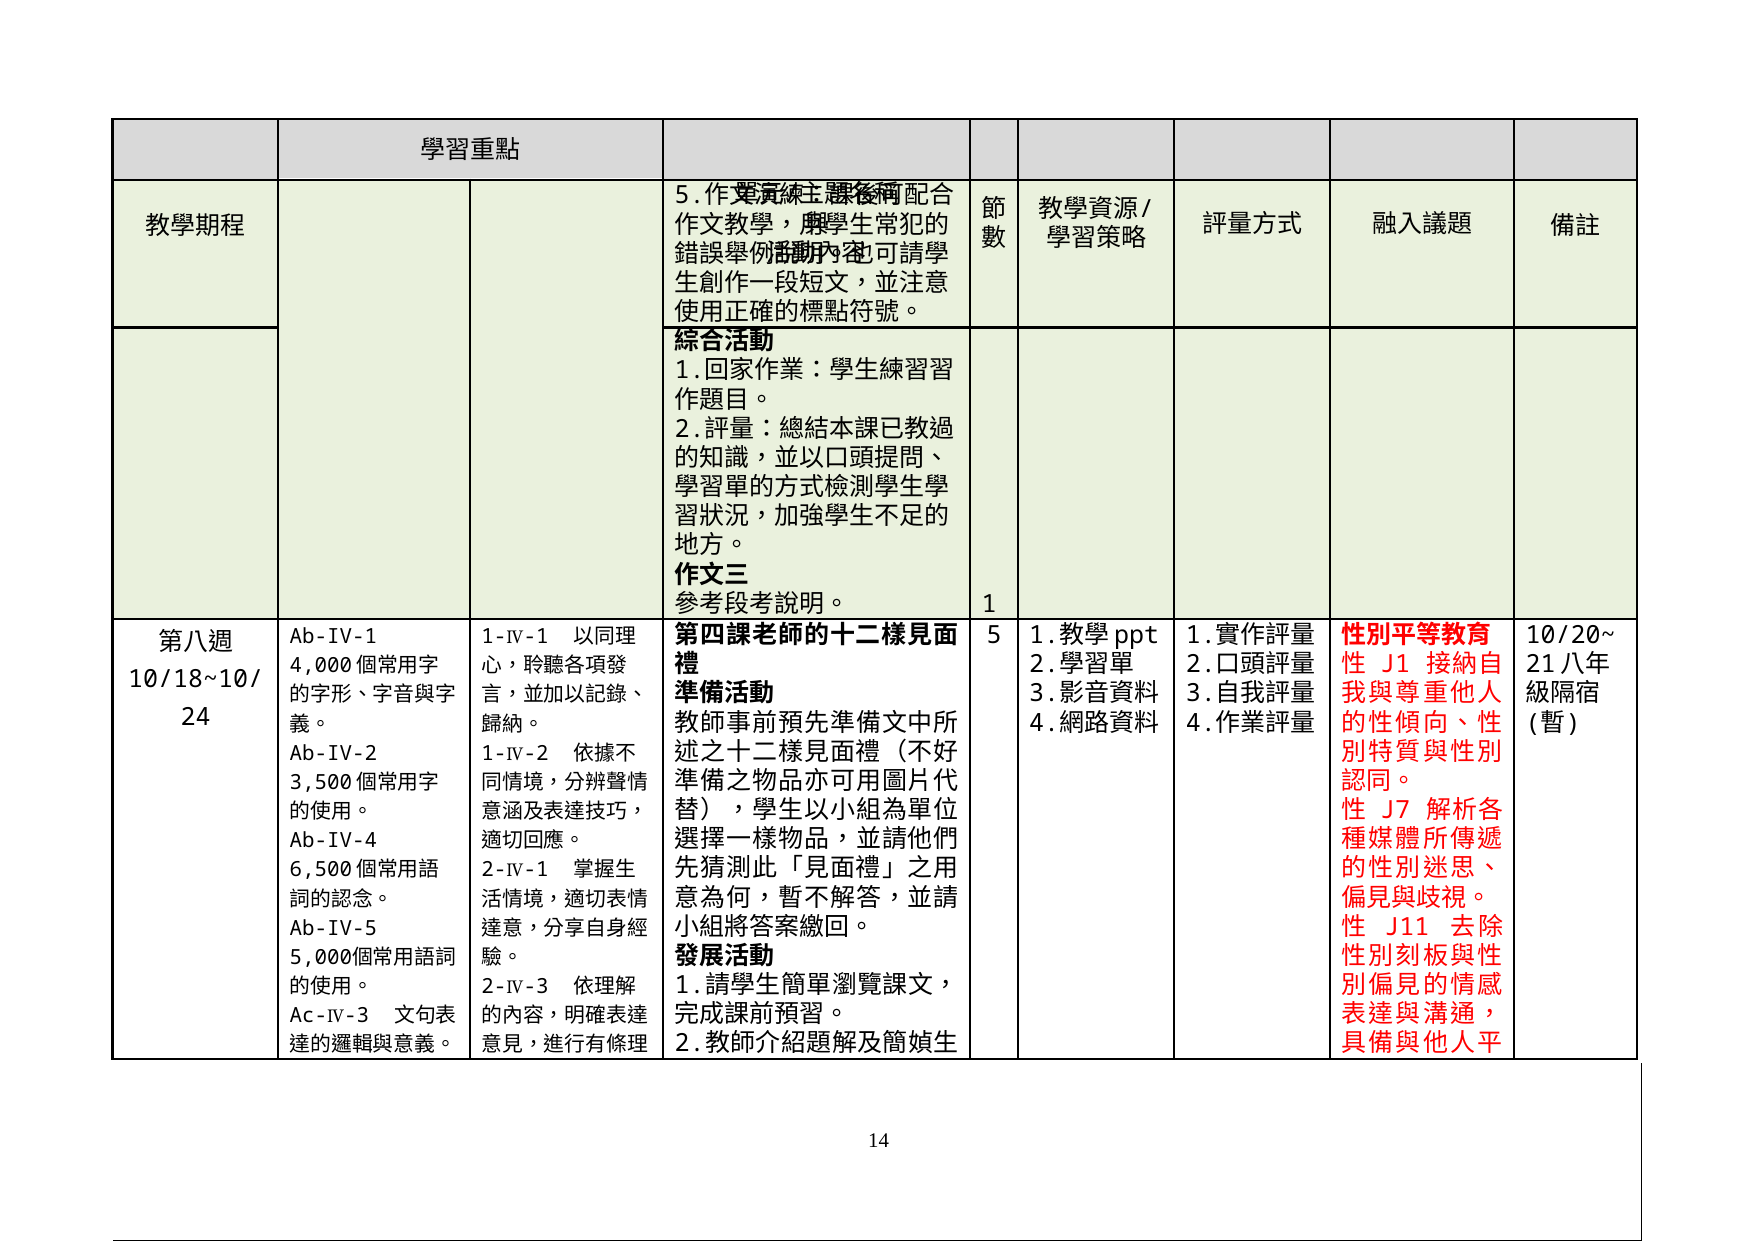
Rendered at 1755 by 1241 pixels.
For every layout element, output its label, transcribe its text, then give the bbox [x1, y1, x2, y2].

table_header [1638, 118, 1736, 178]
table_cell 第七週 10/11~10/17 [114, 329, 277, 618]
table_cell 1-Ⅳ-1 以同理心，聆聽各項發言，並加以記錄、歸納。 1-Ⅳ-2 依據不同情境，分辨聲情意涵及表達技巧，適切回應。 2-Ⅳ-1 掌握生活情境，適切表情達意，分享自身經驗。 2-Ⅳ-3 依理解的內容，明確表達意見，進行有條理 [471, 620, 662, 1058]
table_cell 1.教學ppt 2.學習單 3.影音資料 4.網路資料 [1019, 181, 1173, 326]
table_cell [471, 181, 662, 618]
table_cell 性別平等教育 性 J1 接納自我與尊重他人的性傾向、性別特質與性別認同。 性 J7 解析各種媒體所傳遞的性別迷思、偏見與歧視。 性 J11 去除性別刻板與性別偏見的情感表達與溝通，具備與他人平等互動的能力。 品德教育 品 EJU1 尊重生命。 品 EJU5 謙遜包容。 品 EJU8 公平正義。 品 J7 同理分享與多元接納。 品 J9 知行合一與自我反省。 生命教育 生 J1 思考生活、學校與社區的公共議題，培養與他人理性溝通的素養。 生 J5 覺察生活中的各種迷思，在生活作息、健康促進、飲食運動、休閒娛樂、人我關係等課題上進行價值思辨，尋求解決之道。 多元文化教育 多 J4 了解不同群體間如何看待彼此的文化。 多 J6 分析不同群體的文化如何影響社會與生活方式。 國際教育 國J4 尊重與欣賞世界不同文化的價值。 國J5 檢視個人在全球競爭與合作中可以扮演的角色。 國J9 尊重與維護不同文化群體的人權與尊嚴。 [1331, 620, 1513, 1058]
table_cell [1638, 618, 1736, 1058]
table_cell 1.實作評量 2.口頭評量 3.自我評量 4.作業評量 5.作文評量 [1175, 329, 1329, 618]
table_cell 1.實作評量 2.口頭評量 3.自我評量 4.作業評量 5.作文評量 [1175, 181, 1329, 326]
table_header [1515, 120, 1636, 179]
table_cell 閱讀素養 閱 J5 活用文本，認識並運用滿足基本生活需求所使用之文本。 閱 J6 懂得在不同學習及生活情境中使用文本之規則。 [1331, 181, 1513, 326]
table_header 學習重點 [279, 120, 662, 178]
table_cell 第八週 10/18~10/24 [114, 620, 277, 1058]
table_cell 1.實作評量 2.口頭評量 3.自我評量 4.作業評量 [1175, 620, 1329, 1058]
table_cell 10/20~21八年級隔宿(暫) [1515, 620, 1636, 1058]
table_cell 語文常識一 標點符號使用法 (段考週) 準備活動 舉出「下雨天留客天留我不留」等，讓學生作各種斷句練習，引發學生的興趣。 發展活動 1.教師介紹標點符號的重要性，以及標點符號的種類與使用方法。 2.介紹趣味標點故事：可使用備課用書頁「教學補充資料二、有趣的標點符號的故事」的事例，說明正確使用標點符號的重要。 3.搶答活動：分組，以搶答接龍的方式，說出各式標點符號的作用。默契最好、記得最多的小組給予獎勵。 4.教師帶領學生完成應用練習。 5.作文演練：課後可配合作文教學，用學生常犯的錯誤舉例說明。也可請學生創作一段短文，並注意使用正確的標點符號。 綜合活動 1.回家作業：學生練習習作題目。 2.評量：總結本課已教過的知識，並以口頭提問、學習單的方式檢測學生學習狀況，加強學生不足的地方。 作文三 參考段考說明。 [664, 329, 969, 618]
table_cell Ab-IV-1 4,000個常用字的字形、字音與字義。 Ab-IV-2 3,500個常用字的使用。 Ab-IV-4 6,500個常用語詞的認念。 Ab-IV-5 5,000個常用語詞的使用。 Ac-Ⅳ-3 文句表達的邏輯與意義。 [279, 620, 469, 1058]
table_header 節數 [971, 120, 1017, 179]
table_header 教學資源/學習策略 [1019, 120, 1173, 179]
table_header [1331, 120, 1513, 179]
table_cell 4 1 [971, 181, 1017, 326]
table_header [114, 120, 277, 179]
table_cell 第四課老師的十二樣見面禮 準備活動 教師事前預先準備文中所述之十二樣見面禮（不好準備之物品亦可用圖片代替），學生以小組為單位選擇一樣物品，並請他們先猜測此「見面禮」之用意為何，暫不解答，並請小組將答案繳回。 發展活動 1.請學生簡單瀏覽課文，完成課前預習。 2.教師介紹題解及簡媜生平，亦可搭配介紹簡媜的影片 3.教師帶領學生閱讀課文，補充說明注釋、生難字詞等。 4.請學生再次閱讀課文，切分文章的意義段，並做出各意義段的摘要。 綜合活動 1.回家作業：十二樣見面禮學習單。 2.評量：總結本課已教過的知識，或以口頭提問、學習單的方式檢測學生學習狀況，加強學生不足的地方 [664, 620, 969, 1058]
table_cell 閱讀素養 閱 J5 活用文本，認識並運用滿足基本生活需求所使用之文本。 閱 J6 懂得在不同學習及生活情境中使用文本之規則。 [1331, 329, 1513, 618]
table_header 單元/主題名稱 與 活動內容 [664, 120, 969, 179]
table_cell 5 [971, 620, 1017, 1058]
table_cell [1638, 179, 1736, 618]
table_cell 語文常識一 標點符號使用法 (段考週) 準備活動 舉出「下雨天留客天留我不留」等，讓學生作各種斷句練習，引發學生的興趣。 發展活動 1.教師介紹標點符號的重要性，以及標點符號的種類與使用方法。 2.介紹趣味標點故事：可使用備課用書頁「教學補充資料二、有趣的標點符號的故事」的事例，說明正確使用標點符號的重要。 3.搶答活動：分組，以搶答接龍的方式，說出各式標點符號的作用。默契最好、記得最多的小組給予獎勵。 4.教師帶領學生完成應用練習。 5.作文演練：課後可配合作文教學，用學生常犯的錯誤舉例說明。也可請學生創作一段短文，並注意使用正確的標點符號。 綜合活動 1.回家作業：學生練習習作題目。 2.評量：總結本課已教過的知識，並以口頭提問、學習單的方式檢測學生學習狀況，加強學生不足的地方。 作文三 參考段考說明。 [664, 181, 969, 326]
table_cell 1.教學ppt 2.學習單 3.影音資料 4.網路資料 [1019, 329, 1173, 618]
table_cell 1.教學ppt 2.學習單 3.影音資料 4.網路資料 [1019, 620, 1173, 1058]
table_cell 4 1 [971, 329, 1017, 618]
table_cell [279, 181, 469, 618]
table_cell 第一次定期評量(暫) [1515, 181, 1636, 326]
table_cell 第七週 10/11~10/17 [114, 181, 277, 326]
table_header [1175, 120, 1329, 179]
table_cell 第一次定期評量(暫) [1515, 329, 1636, 618]
